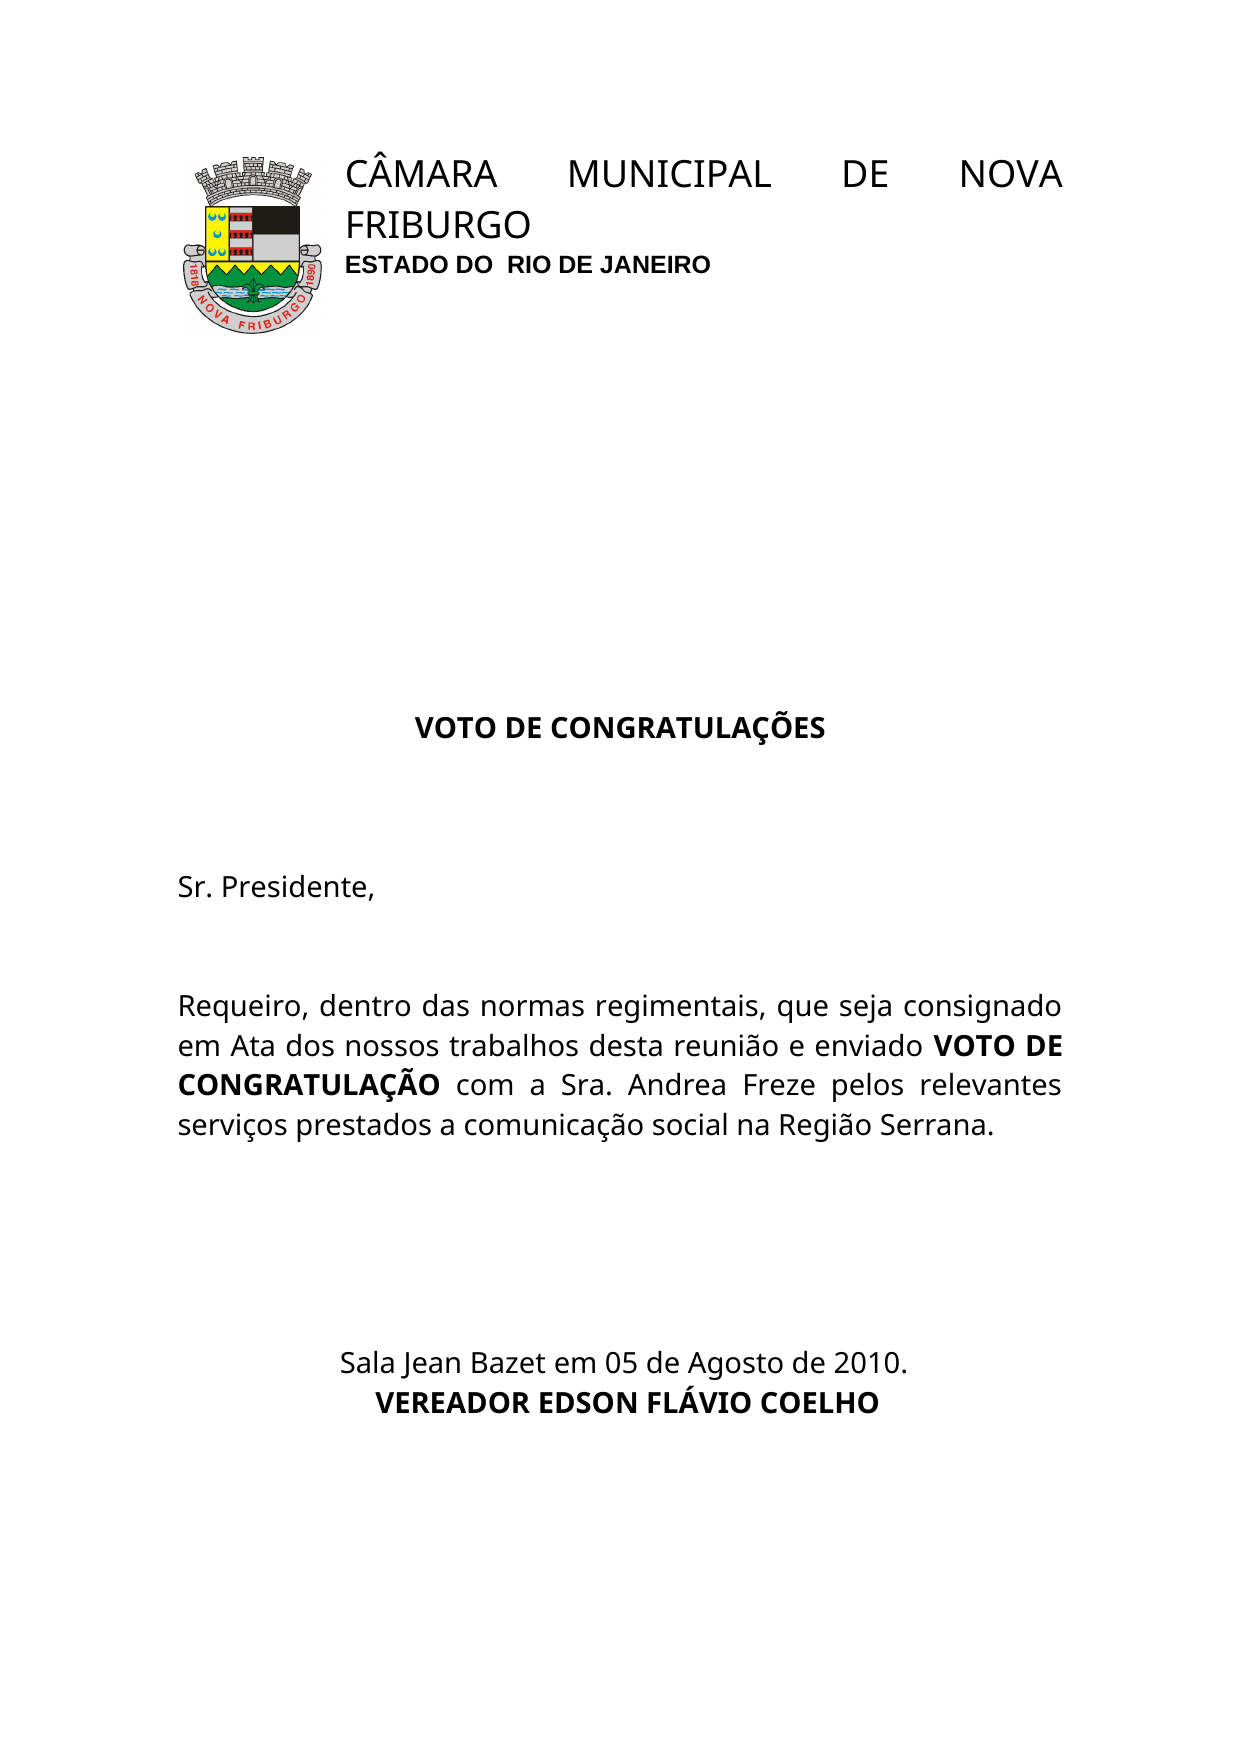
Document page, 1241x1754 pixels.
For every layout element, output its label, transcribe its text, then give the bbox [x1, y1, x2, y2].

text VOTO DE CONGRATULAÇÕES [177, 707, 1063, 747]
text ESTADO DO RIO DE JANEIRO [326, 250, 1063, 278]
text Sala Jean Bazet em 05 de Agosto de 2010. [177, 1342, 1063, 1382]
text VEREADOR EDSON FLÁVIO COELHO [177, 1382, 1063, 1422]
text CÂMARA MUNICIPAL DE NOVA FRIBURGO [177, 148, 1063, 338]
text Requeiro, dentro das normas regimentais, que seja consignado em Ata dos nossos trabalhos desta reunião e enviado VOTO DE CONGRATULAÇÃO com a Sra. Andrea Freze pelos relevantes serviços prestados a comunicação social na Região Serrana. [177, 985, 1063, 1144]
text Sr. Presidente, [177, 866, 1063, 906]
